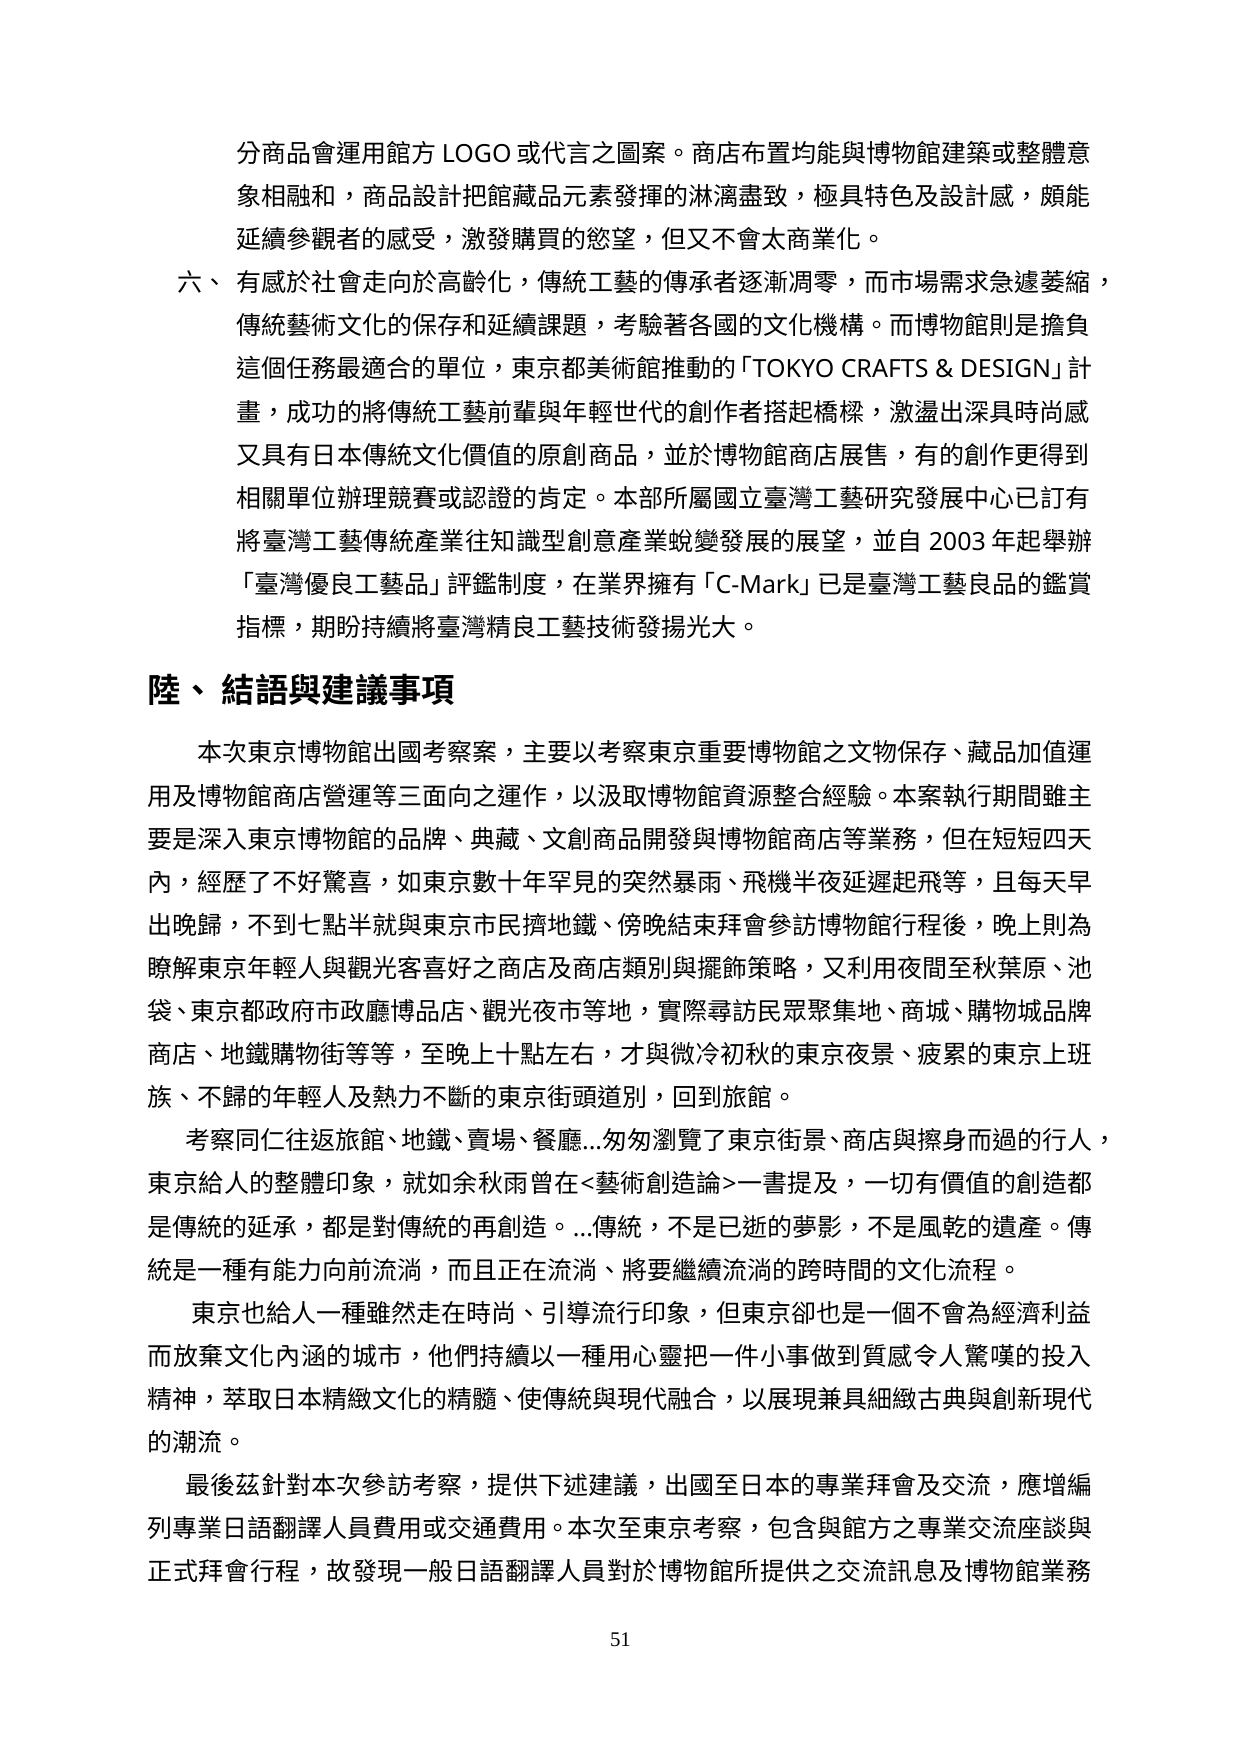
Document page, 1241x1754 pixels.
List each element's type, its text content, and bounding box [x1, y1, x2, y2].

list 本次東京博物館出國考察案，主要以考察東京重要博物館之文物保存、藏品加值運用及博物館商店營運等三面向之運作，以汲取博物館資源整合經驗。本案執行期間雖主要是深入東京博物館的品牌、典藏、文創商品開發與博物館商店等業務，但在短短四天內，經歷了不好驚喜，如東京數十年罕見的突然暴雨、飛機半夜延遲起飛等，且每天早出晚歸，不到七點半就與東京市民擠地鐵、傍晚結束拜會參訪博物館行程後，晚上則為瞭解東京年輕人與觀光客喜好之商店及商店類別與擺飾策略，又利用夜間至秋葉原、池袋、東京都政府市政廳博品店、觀光夜市等地，實際尋訪民眾聚集地、商城、購物城品牌商店、地鐵購物街等等，至晚上十點左右，才與微冷初秋的東京夜景、疲累的東京上班族、不歸的年輕人及熱力不斷的東京街頭道別，回到旅館。 [148, 732, 1092, 1115]
list 最後茲針對本次參訪考察，提供下述建議，出國至日本的專業拜會及交流，應增編列專業日語翻譯人員費用或交通費用。本次至東京考察，包含與館方之專業交流座談與正式拜會行程，故發現一般日語翻譯人員對於博物館所提供之交流訊息及博物館業務執行細節，因涉專業術語及跨領域知識，如營運、財務、品牌行銷等內涵，有其困難度，較難掌握館方所提供訊息之精準度；而交通部分，因係正式拜會行程，往往有大量的書籍或紀念品交換等，且須準時；惟東京之地鐵相當複雜，館跟館之間又有不短的距離，需不斷轉地鐵，爰未來若機關首長出訪，建議應編列在日本參訪期間之司機交通費用，以達出國考察多參訪幾間博物館，並有寬裕時間與博物館對話之取經目標。 [148, 1465, 1092, 1588]
list 考察同仁往返旅館、地鐵、賣場、餐廳...匆匆瀏覽了東京街景、商店與擦身而過的行人，東京給人的整體印象，就如余秋雨曾在<藝術創造論>一書提及，一切有價值的創造都是傳統的延承，都是對傳統的再創造。...傳統，不是已逝的夢影，不是風乾的遺產。傳統是一種有能力向前流淌，而且正在流淌、將要繼續流淌的跨時間的文化流程。 [148, 1120, 1092, 1287]
list 東京也給人一種雖然走在時尚、引導流行印象，但東京卻也是一個不會為經濟利益而放棄文化內涵的城市，他們持續以一種用心靈把一件小事做到質感令人驚嘆的投入精神，萃取日本精緻文化的精髓、使傳統與現代融合，以展現兼具細緻古典與創新現代的潮流。 [148, 1292, 1092, 1459]
list 有感於社會走向於高齡化，傳統工藝的傳承者逐漸凋零，而市場需求急遽萎縮，傳統藝術文化的保存和延續課題，考驗著各國的文化機構。而博物館則是擔負這個任務最適合的單位，東京都美術館推動的「TOKYO CRAFTS & DESIGN」計畫，成功的將傳統工藝前輩與年輕世代的創作者搭起橋樑，激盪出深具時尚感又具有日本傳統文化價值的原創商品，並於博物館商店展售，有的創作更得到相關單位辦理競賽或認證的肯定。本部所屬國立臺灣工藝研究發展中心已訂有將臺灣工藝傳統產業往知識型創意產業蛻變發展的展望，並自2003年起舉辦「臺灣優良工藝品」評鑑制度，在業界擁有「C-Mark」已是臺灣工藝良品的鑑賞指標，期盼持續將臺灣精良工藝技術發揚光大。 [177, 262, 1092, 644]
subtitle 結語與建議事項 [148, 650, 1092, 725]
list 分商品會運用館方LOGO或代言之圖案。商店布置均能與博物館建築或整體意象相融和，商品設計把館藏品元素發揮的淋漓盡致，極具特色及設計感，頗能延續參觀者的感受，激發購買的慾望，但又不會太商業化。 [177, 133, 1092, 257]
